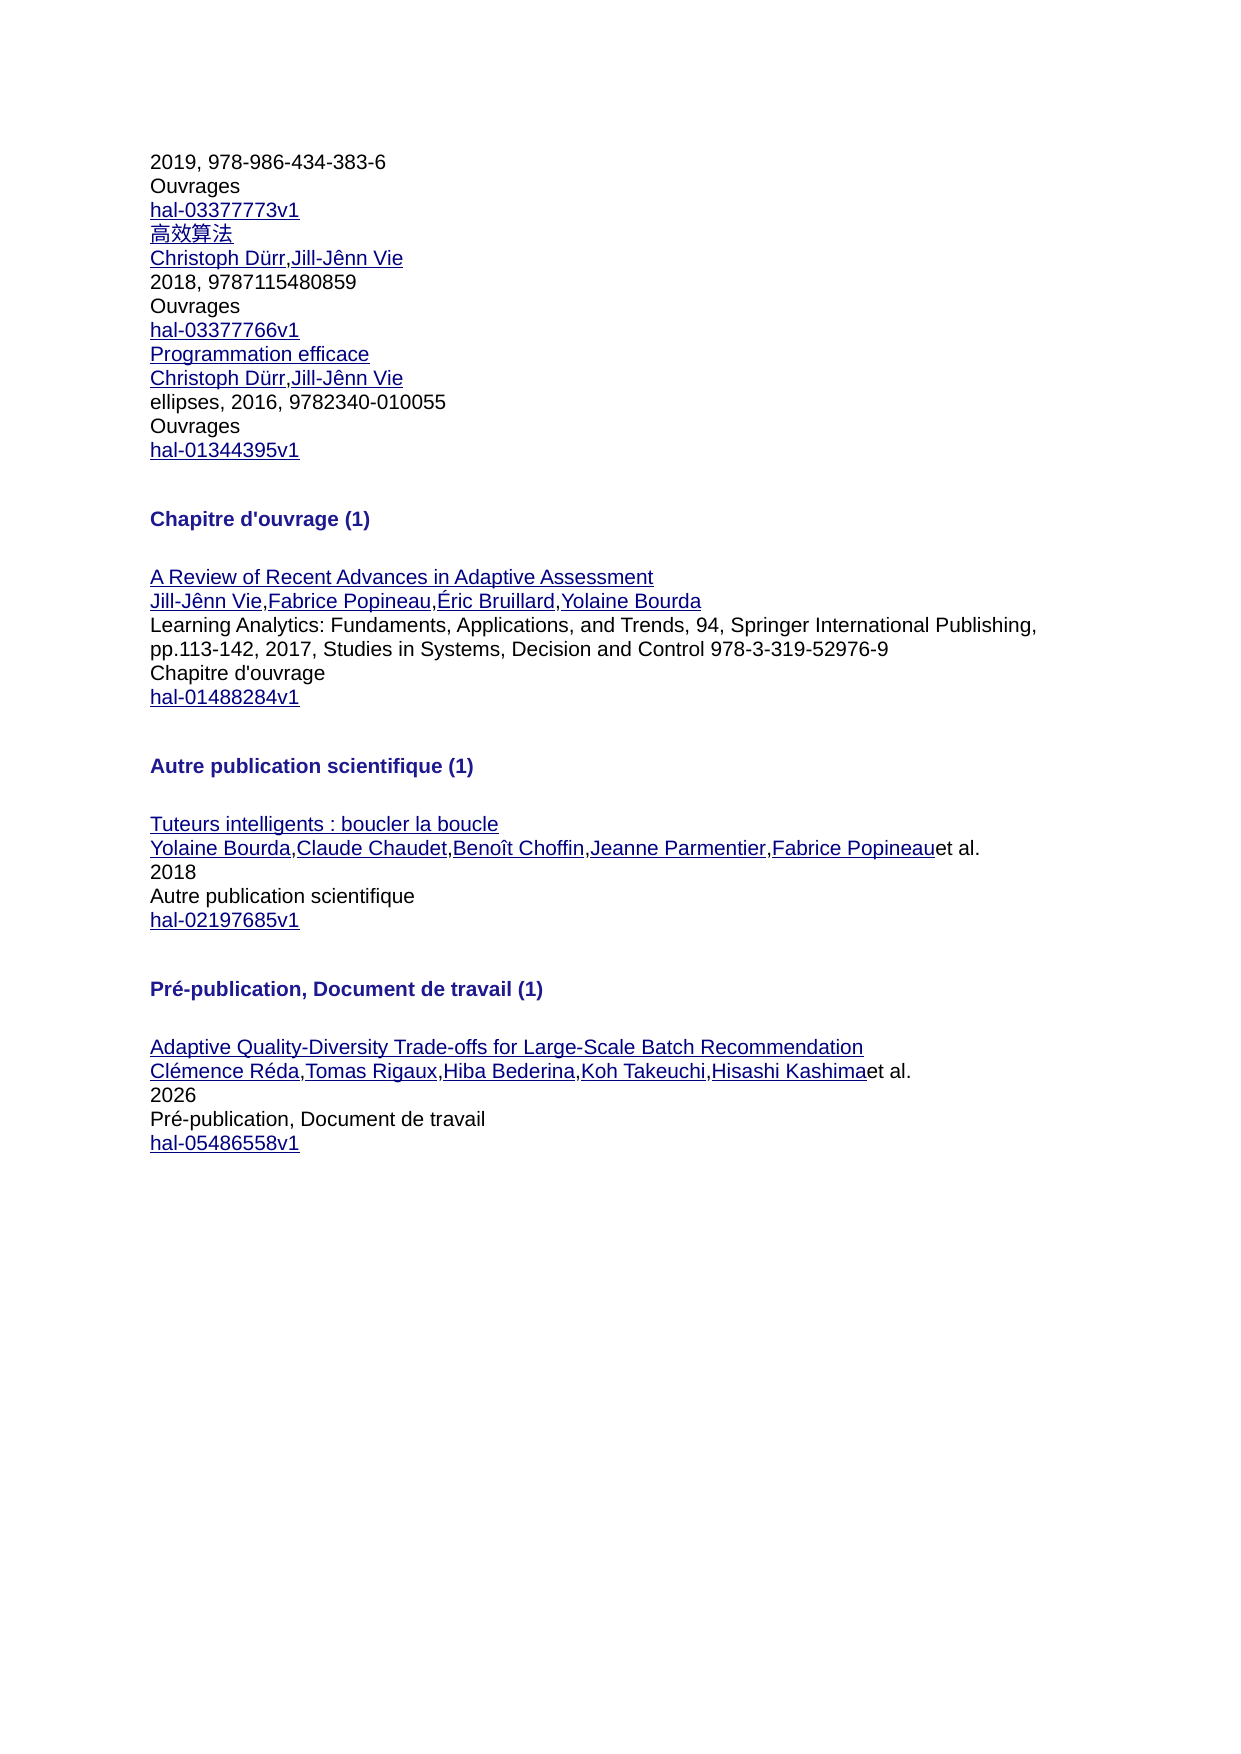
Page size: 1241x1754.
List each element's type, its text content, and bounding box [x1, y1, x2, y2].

table_cell 2019, 978-986-434-383-6 Ouvrages hal-03377773v1 [150, 150, 1090, 222]
table_cell 高效算法 Christoph Dürr,Jill-Jênn Vie 2018, 9787115480859 Ouvrages hal-03377766v1 [150, 222, 1090, 342]
table_cell Programmation efficace Christoph Dürr,Jill-Jênn Vie ellipses, 2016, 9782340-010055 Ouvrages hal-01344395v1 [150, 342, 1090, 462]
table_header Tuteurs intelligents : boucler la boucle Yolaine Bourda,Claude Chaudet,Benoît Choffin,Jeanne Parmentier,Fabrice Popineauet al. 2018 Autre publication scientifique hal-02197685v1 [150, 812, 1090, 932]
subtitle Autre publication scientifique (1) [150, 753, 1090, 777]
subtitle Chapitre d'ouvrage (1) [150, 507, 1090, 531]
table_header A Review of Recent Advances in Adaptive Assessment Jill-Jênn Vie,Fabrice Popineau,Éric Bruillard,Yolaine Bourda Learning Analytics: Fundaments, Applications, and Trends, 94, Springer International Publishing, pp.113-142, 2017, Studies in Systems, Decision and Control 978-3-319-52976-9 Chapitre d'ouvrage hal-01488284v1 [150, 565, 1090, 709]
table_header Adaptive Quality-Diversity Trade-offs for Large-Scale Batch Recommendation Clémence Réda,Tomas Rigaux,Hiba Bederina,Koh Takeuchi,Hisashi Kashimaet al. 2026 Pré-publication, Document de travail hal-05486558v1 [150, 1035, 1090, 1154]
subtitle Pré-publication, Document de travail (1) [150, 976, 1090, 1000]
